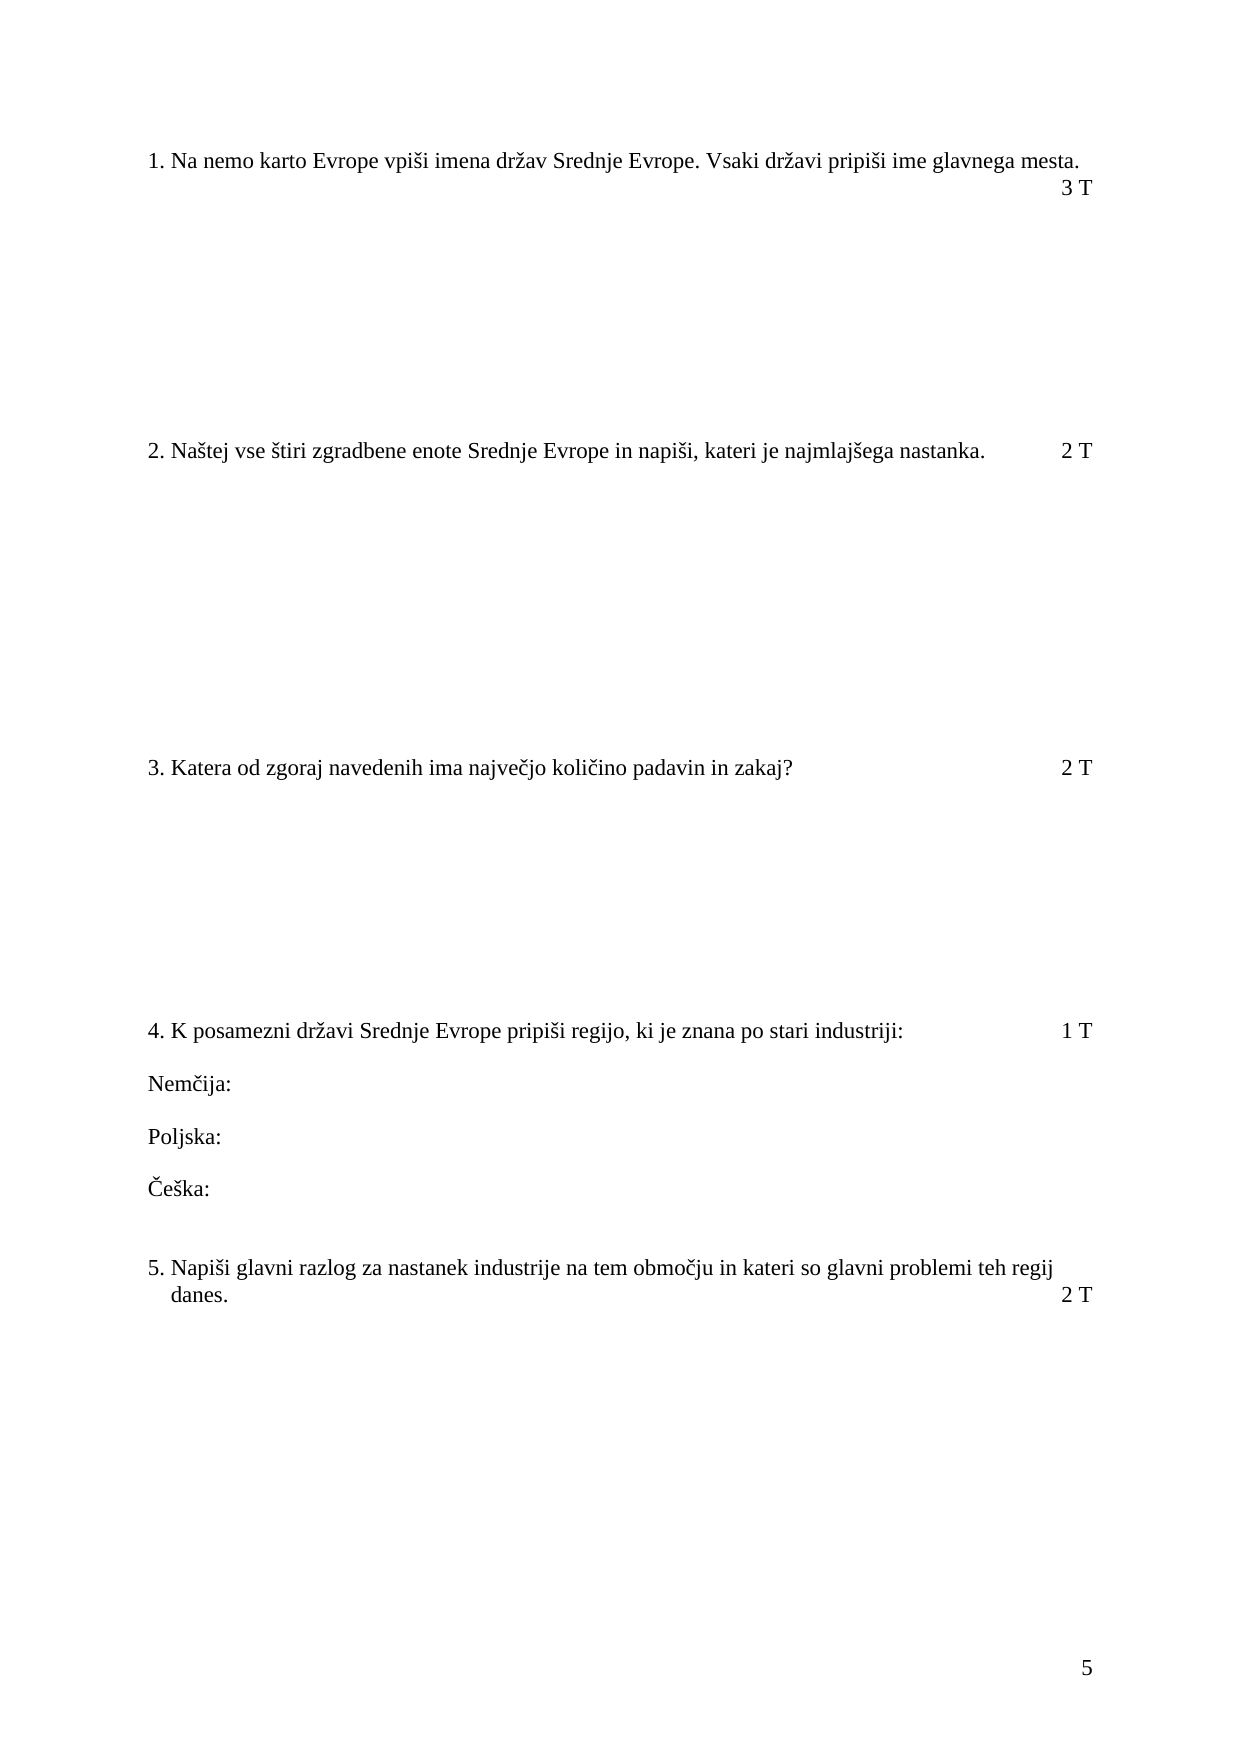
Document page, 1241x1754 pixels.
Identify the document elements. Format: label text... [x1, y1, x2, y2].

text 2. Naštej vse štiri zgradbene enote Srednje Evrope in napiši, kateri je najmlajšega nastanka. 2 T [148, 437, 1093, 464]
text 5. Napiši glavni razlog za nastanek industrije na tem območju in kateri so glavni problemi teh regij [148, 1254, 1093, 1281]
text danes. 2 T [148, 1281, 1093, 1307]
text 1. Na nemo karto Evrope vpiši imena držav Srednje Evrope. Vsaki državi pripiši ime glavnega mesta. [148, 148, 1093, 174]
text 3. Katera od zgoraj navedenih ima največjo količino padavin in zakaj? 2 T [148, 754, 1093, 780]
text Nemčija: [148, 1070, 1093, 1096]
text 4. K posamezni državi Srednje Evrope pripiši regijo, ki je znana po stari industriji: 1 T [148, 1017, 1093, 1044]
text Češka: [148, 1175, 1093, 1202]
text 3 T [148, 174, 1093, 200]
text Poljska: [148, 1123, 1093, 1149]
